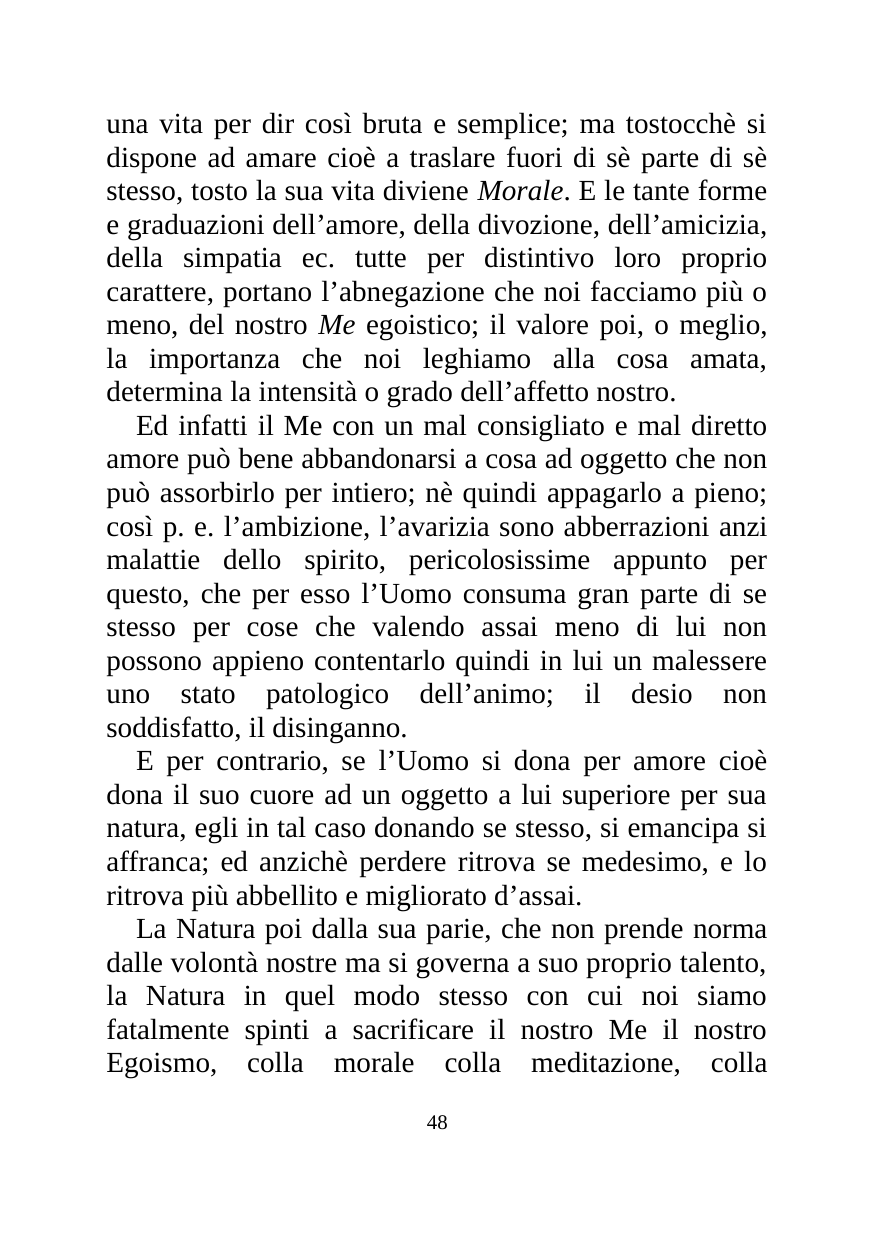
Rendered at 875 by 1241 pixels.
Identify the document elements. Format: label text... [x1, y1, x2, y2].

text una vita per dir così bruta e semplice; ma tostocchè si dispone ad amare cioè a traslare fuori di sè parte di sè stesso, tosto la sua vita diviene Morale. E le tante forme e graduazioni dell’amore, della divozione, dell’amicizia, della simpatia ec. tutte per distintivo loro proprio carattere, portano l’abnegazione che noi facciamo più o meno, del nostro Me egoistico; il valore poi, o meglio, la importanza che noi leghiamo alla cosa amata, determina la intensità o grado dell’affetto nostro. [106, 106, 768, 408]
text Ed infatti il Me con un mal consigliato e mal diretto amore può bene abbandonarsi a cosa ad oggetto che non può assorbirlo per intiero; nè quindi appagarlo a pieno; così p. e. l’ambizione, l’avarizia sono abberrazioni anzi malattie dello spirito, pericolosissime appunto per questo, che per esso l’Uomo consuma gran parte di se stesso per cose che valendo assai meno di lui non possono appieno contentarlo quindi in lui un malessere uno stato patologico dell’animo; il desio non soddisfatto, il disinganno. [106, 408, 768, 743]
text La Natura poi dalla sua parie, che non prende norma dalle volontà nostre ma si governa a suo proprio talento, la Natura in quel modo stesso con cui noi siamo fatalmente spinti a sacrificare il nostro Me il nostro Egoismo, colla morale colla meditazione, colla [106, 911, 768, 1079]
text E per contrario, se l’Uomo si dona per amore cioè dona il suo cuore ad un oggetto a lui superiore per sua natura, egli in tal caso donando se stesso, si emancipa si affranca; ed anzichè perdere ritrova se medesimo, e lo ritrova più abbellito e migliorato d’assai. [106, 743, 768, 911]
